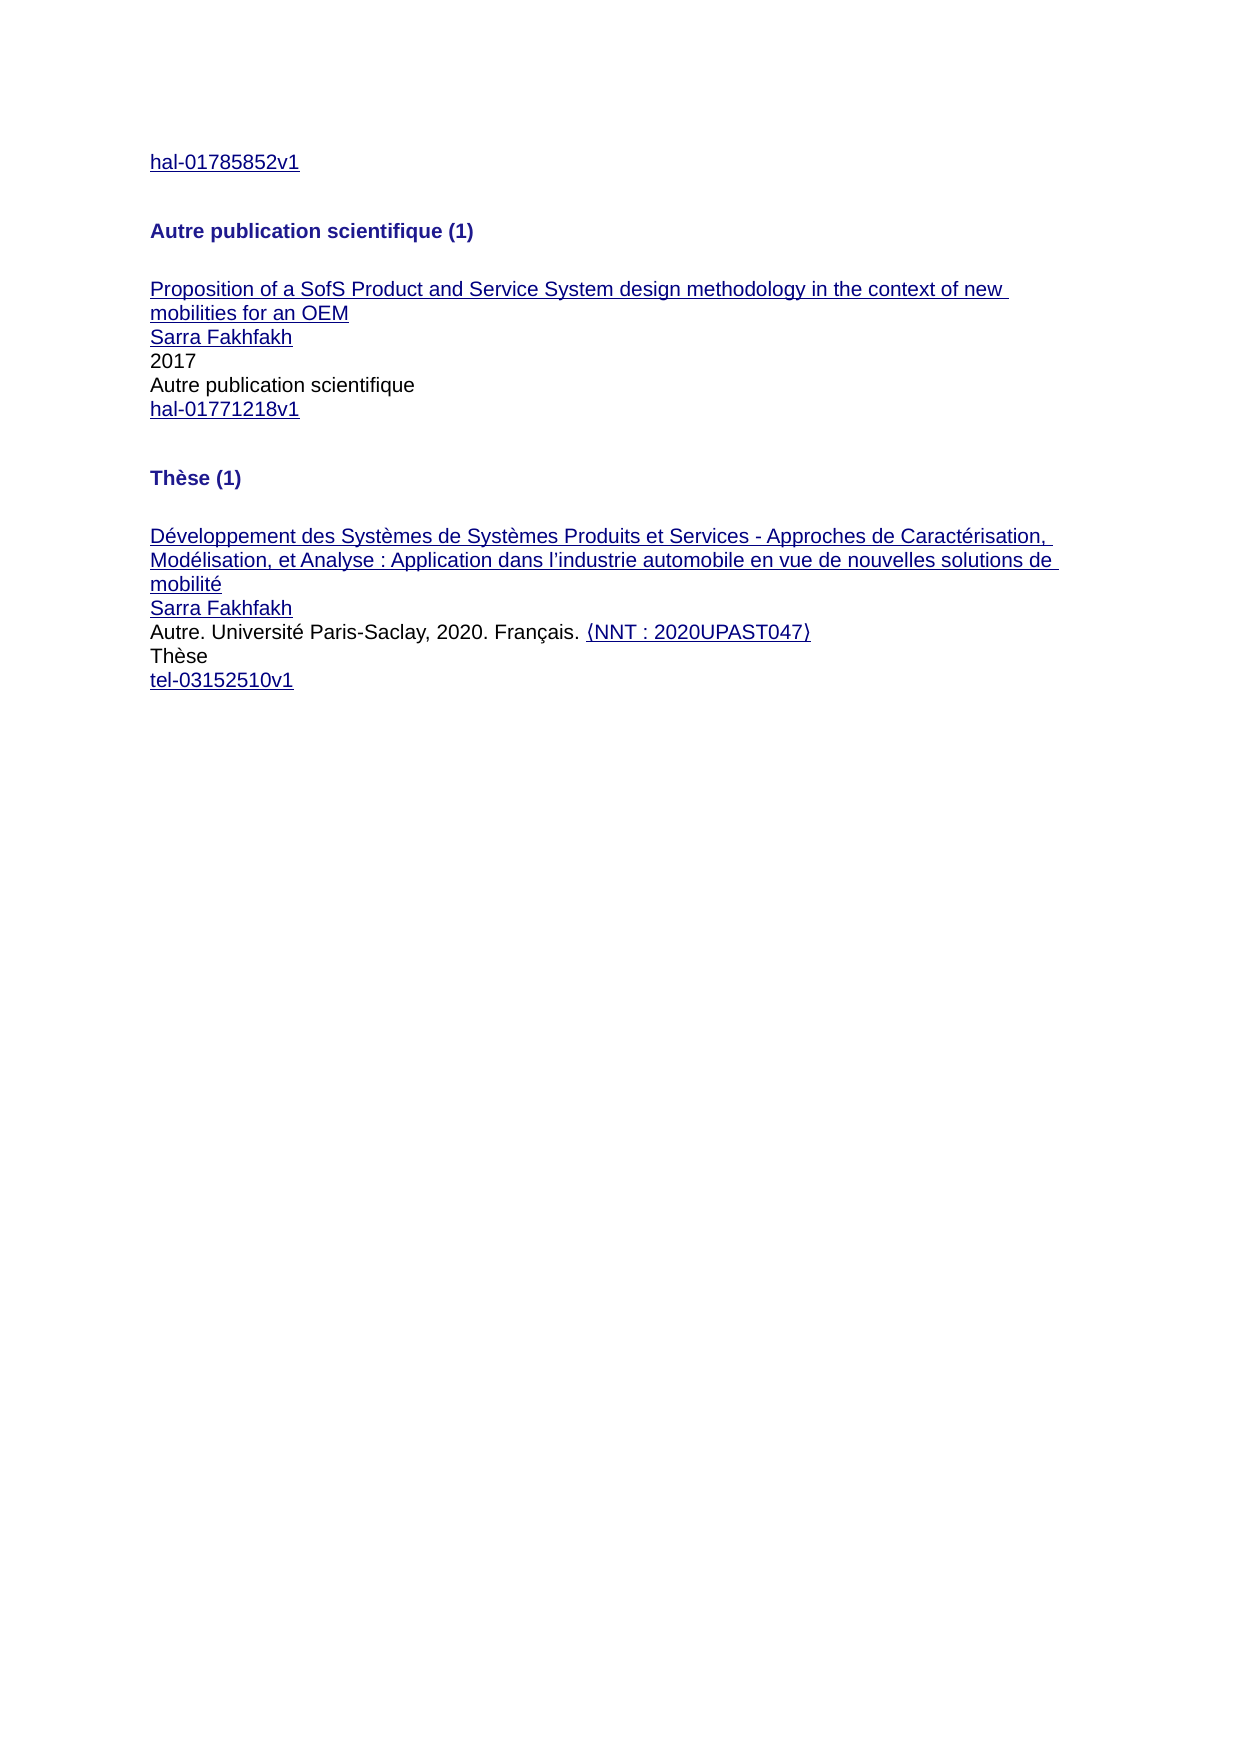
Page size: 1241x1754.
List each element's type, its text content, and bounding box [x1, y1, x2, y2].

table_cell hal-01785852v1 [150, 150, 1090, 174]
subtitle Autre publication scientifique (1) [150, 219, 1090, 243]
table_header Développement des Systèmes de Systèmes Produits et Services - Approches de Caractérisation, Modélisation, et Analyse : Application dans l’industrie automobile en vue de nouvelles solutions de mobilité Sarra Fakhfakh Autre. Université Paris-Saclay, 2020. Français. ⟨NNT : 2020UPAST047⟩ Thèse tel-03152510v1 [150, 524, 1090, 692]
subtitle Thèse (1) [150, 466, 1090, 489]
table_header Proposition of a SofS Product and Service System design methodology in the context of new mobilities for an OEM Sarra Fakhfakh 2017 Autre publication scientifique hal-01771218v1 [150, 277, 1090, 421]
